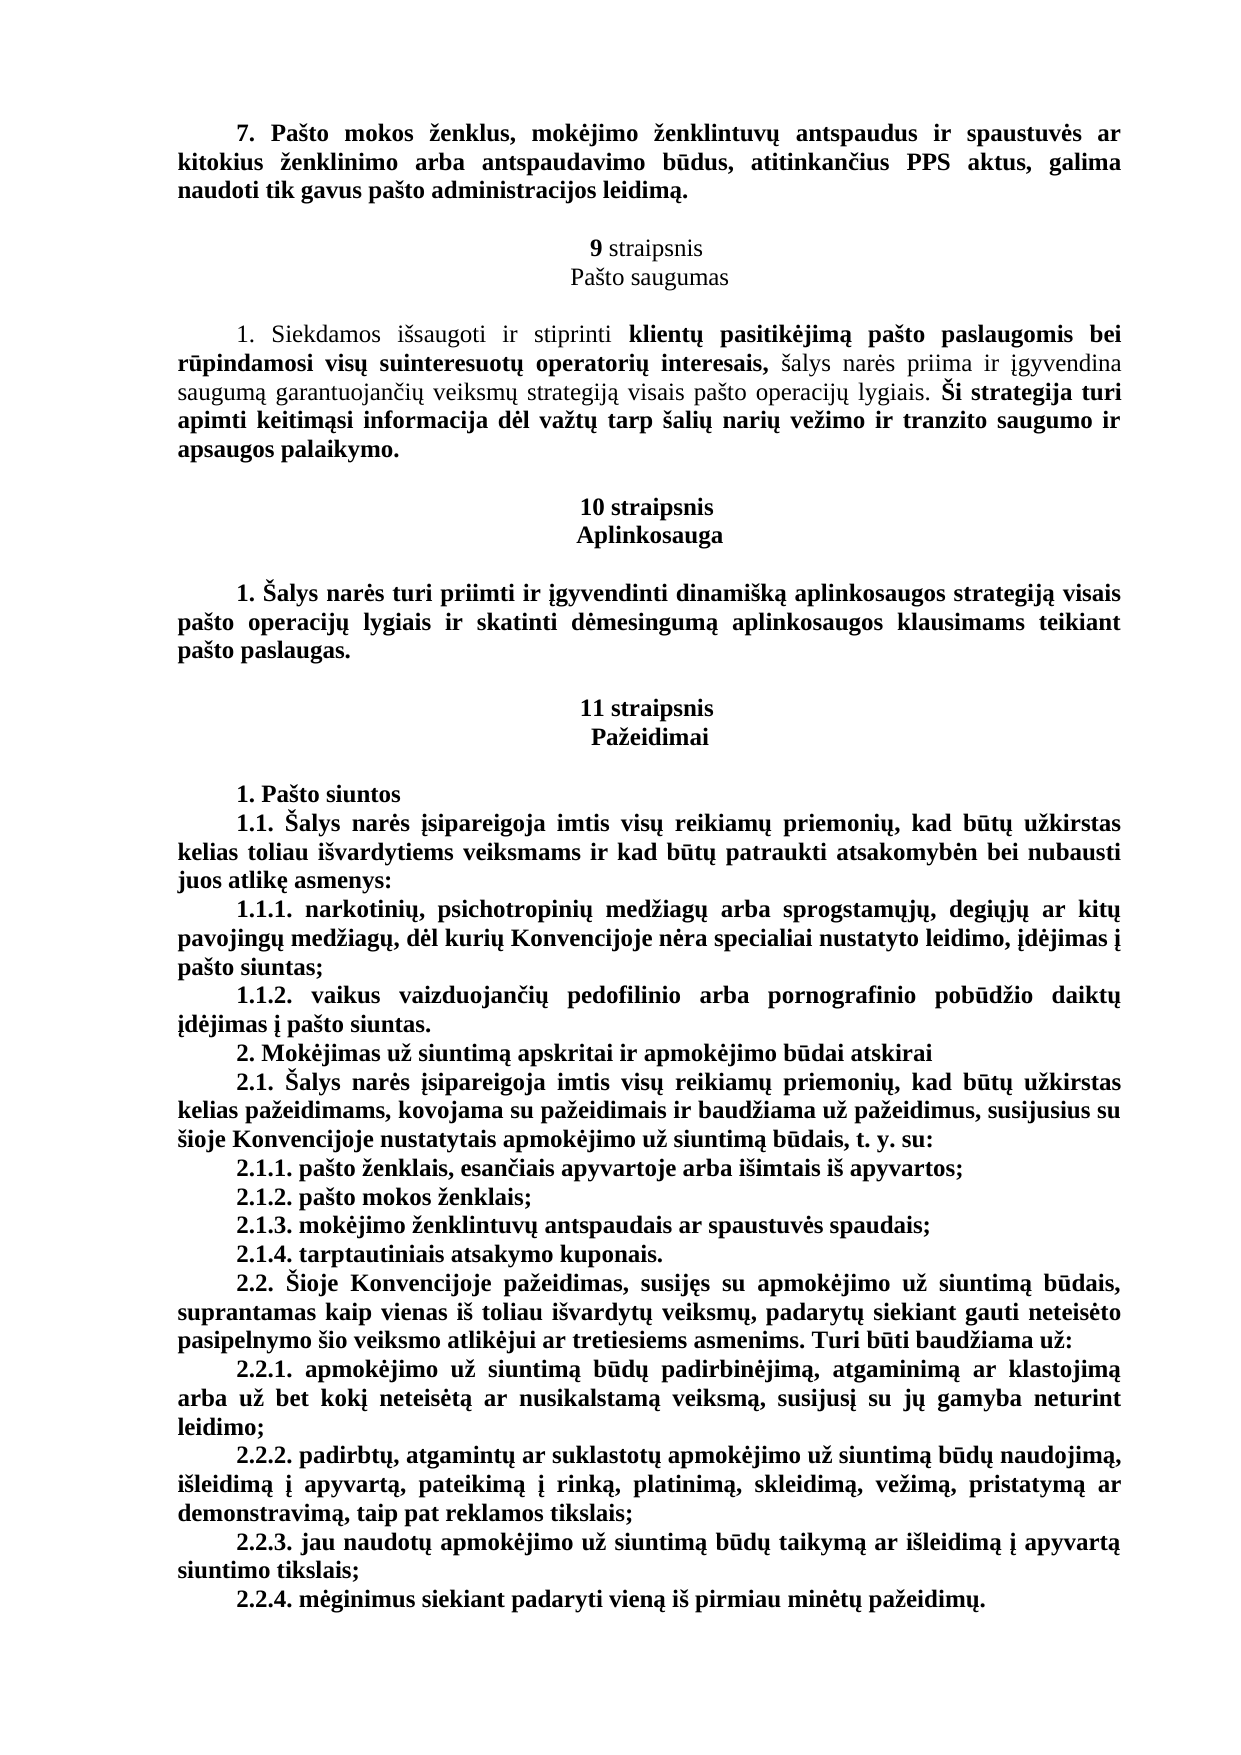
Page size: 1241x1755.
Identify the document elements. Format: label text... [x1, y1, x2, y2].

text Aplinkosauga [177, 521, 1122, 549]
text Pažeidimai [177, 722, 1122, 751]
text 2.1.3. mokėjimo ženklintuvų antspaudais ar spaustuvės spaudais; [177, 1211, 1122, 1239]
text 10 straipsnis [177, 492, 1122, 521]
text 2.1. Šalys narės įsipareigoja imtis visų reikiamų priemonių, kad būtų užkirstas kelias pažeidimams, kovojama su pažeidimais ir baudžiama už pažeidimus, susijusius su šioje Konvencijoje nustatytais apmokėjimo už siuntimą būdais, t. y. su: [177, 1067, 1122, 1153]
text 2.2. Šioje Konvencijoje pažeidimas, susijęs su apmokėjimo už siuntimą būdais, suprantamas kaip vienas iš toliau išvardytų veiksmų, padarytų siekiant gauti neteisėto pasipelnymo šio veiksmo atlikėjui ar tretiesiems asmenims. Turi būti baudžiama už: [177, 1268, 1122, 1354]
text 2.2.2. padirbtų, atgamintų ar suklastotų apmokėjimo už siuntimą būdų naudojimą, išleidimą į apyvartą, pateikimą į rinką, platinimą, skleidimą, vežimą, pristatymą ar demonstravimą, taip pat reklamos tikslais; [177, 1441, 1122, 1527]
text 2. Mokėjimas už siuntimą apskritai ir apmokėjimo būdai atskirai [177, 1038, 1122, 1067]
text 2.2.3. jau naudotų apmokėjimo už siuntimą būdų taikymą ar išleidimą į apyvartą siuntimo tikslais; [177, 1527, 1122, 1584]
text 11 straipsnis [177, 693, 1122, 722]
text 1.1.1. narkotinių, psichotropinių medžiagų arba sprogstamųjų, degiųjų ar kitų pavojingų medžiagų, dėl kurių Konvencijoje nėra specialiai nustatyto leidimo, įdėjimas į pašto siuntas; [177, 894, 1122, 981]
text 2.2.4. mėginimus siekiant padaryti vieną iš pirmiau minėtų pažeidimų. [177, 1584, 1122, 1613]
text 2.1.4. tarptautiniais atsakymo kuponais. [177, 1239, 1122, 1268]
text 1. Pašto siuntos [177, 779, 1122, 808]
text 2.1.2. pašto mokos ženklais; [177, 1182, 1122, 1211]
text 1. Siekdamos išsaugoti ir stiprinti klientų pasitikėjimą pašto paslaugomis bei rūpindamosi visų suinteresuotų operatorių interesais, šalys narės priima ir įgyvendina saugumą garantuojančių veiksmų strategiją visais pašto operacijų lygiais. Ši strategija turi apimti keitimąsi informacija dėl važtų tarp šalių narių vežimo ir tranzito saugumo ir apsaugos palaikymo. [177, 319, 1122, 463]
text 1.1.2. vaikus vaizduojančių pedofilinio arba pornografinio pobūdžio daiktų įdėjimas į pašto siuntas. [177, 981, 1122, 1038]
text 2.1.1. pašto ženklais, esančiais apyvartoje arba išimtais iš apyvartos; [177, 1153, 1122, 1182]
text 7. Pašto mokos ženklus, mokėjimo ženklintuvų antspaudus ir spaustuvės ar kitokius ženklinimo arba antspaudavimo būdus, atitinkančius PPS aktus, galima naudoti tik gavus pašto administracijos leidimą. [177, 118, 1122, 204]
text 1. Šalys narės turi priimti ir įgyvendinti dinamišką aplinkosaugos strategiją visais pašto operacijų lygiais ir skatinti dėmesingumą aplinkosaugos klausimams teikiant pašto paslaugas. [177, 578, 1122, 664]
text Pašto saugumas [177, 262, 1122, 291]
text 9 straipsnis [177, 233, 1122, 262]
text 2.2.1. apmokėjimo už siuntimą būdų padirbinėjimą, atgaminimą ar klastojimą arba už bet kokį neteisėtą ar nusikalstamą veiksmą, susijusį su jų gamyba neturint leidimo; [177, 1354, 1122, 1441]
text 1.1. Šalys narės įsipareigoja imtis visų reikiamų priemonių, kad būtų užkirstas kelias toliau išvardytiems veiksmams ir kad būtų patraukti atsakomybėn bei nubausti juos atlikę asmenys: [177, 808, 1122, 894]
